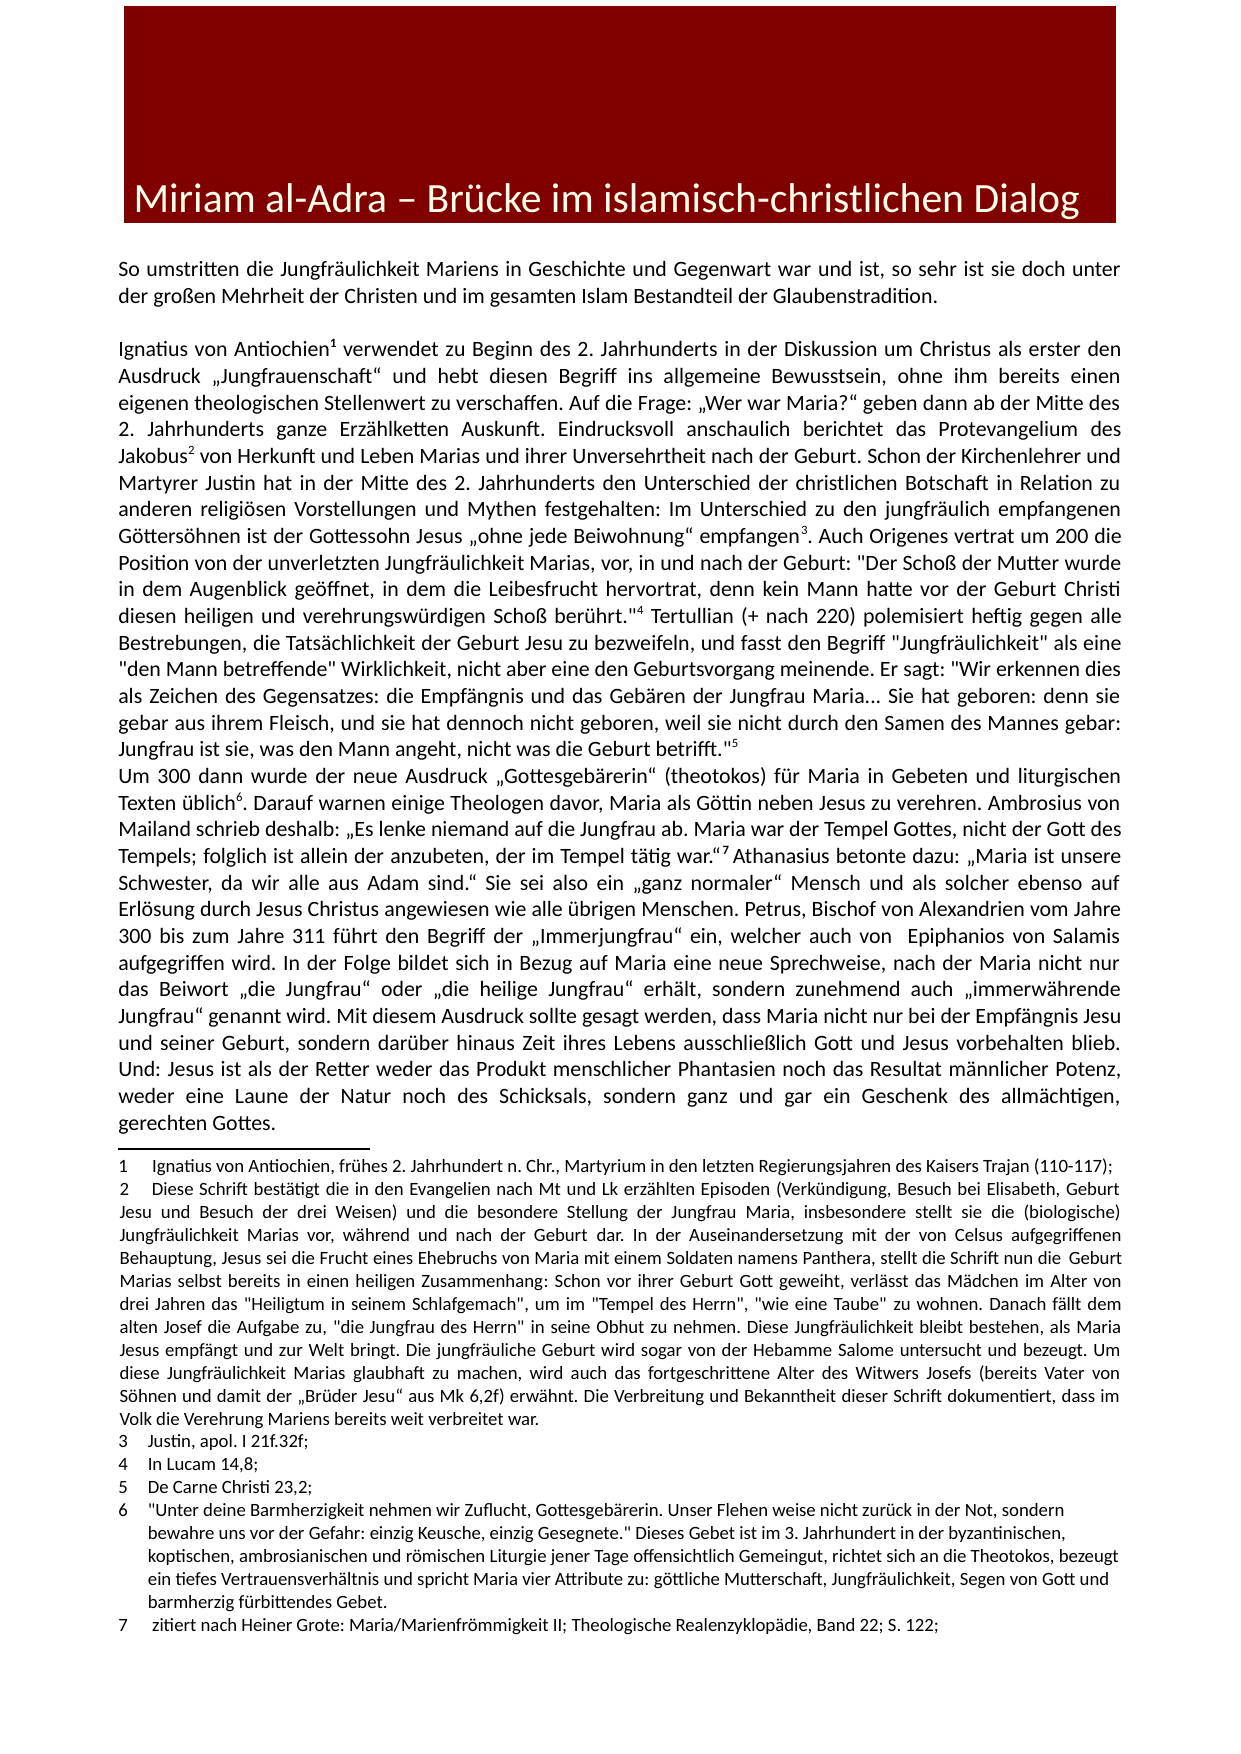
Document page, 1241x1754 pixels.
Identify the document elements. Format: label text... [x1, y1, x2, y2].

text Justin, apol. I 21f.32f; [118, 1429, 1122, 1452]
text Ignatius von Antiochien verwendet zu Beginn des 2. Jahrhunderts in der Diskussion um Christus als erster den Ausdruck „Jungfrauenschaft“ und hebt diesen Begriff ins allgemeine Bewusstsein, ohne ihm bereits einen eigenen theologischen Stellenwert zu verschaffen. Auf die Frage: „Wer war Maria?“ geben dann ab der Mitte des 2. Jahrhunderts ganze Erzählketten Auskunft. Eindrucksvoll anschaulich berichtet das Protevangelium des Jakobus von Herkunft und Leben Marias und ihrer Unversehrtheit nach der Geburt. Schon der Kirchenlehrer und Martyrer Justin hat in der Mitte des 2. Jahrhunderts den Unterschied der christlichen Botschaft in Relation zu anderen religiösen Vorstellungen und Mythen festgehalten: Im Unterschied zu den jungfräulich empfangenen Göttersöhnen ist der Gottessohn Jesus „ohne jede Beiwohnung“ empfangen. Auch Origenes vertrat um 200 die Position von der unverletzten Jungfräulichkeit Marias, vor, in und nach der Geburt: "Der Schoß der Mutter wurde in dem Augenblick geöffnet, in dem die Leibesfrucht hervortrat, denn kein Mann hatte vor der Geburt Christi diesen heiligen und verehrungswürdigen Schoß berührt." Tertullian (+ nach 220) polemisiert heftig gegen alle Bestrebungen, die Tatsächlichkeit der Geburt Jesu zu bezweifeln, und fasst den Begriff "Jungfräulichkeit" als eine "den Mann betreffende" Wirklichkeit, nicht aber eine den Geburtsvorgang meinende. Er sagt: "Wir erkennen dies als Zeichen des Gegensatzes: die Empfängnis und das Gebären der Jungfrau Maria... Sie hat geboren: denn sie gebar aus ihrem Fleisch, und sie hat dennoch nicht geboren, weil sie nicht durch den Samen des Mannes gebar: Jungfrau ist sie, was den Mann angeht, nicht was die Geburt betrifft." [118, 336, 1122, 762]
text Ignatius von Antiochien, frühes 2. Jahrhundert n. Chr., Martyrium in den letzten Regierungsjahren des Kaisers Trajan (110-117); [118, 1154, 1122, 1177]
table_header Miriam al-Adra – Brücke im islamisch-christlichen Dialog [118, 0, 1122, 229]
text zitiert nach Heiner Grote: Maria/Marienfrömmigkeit II; Theologische Realenzyklopädie, Band 22; S. 122; [118, 1613, 1122, 1636]
text Diese Schrift bestätigt die in den Evangelien nach Mt und Lk erzählten Episoden (Verkündigung, Besuch bei Elisabeth, Geburt Jesu und Besuch der drei Weisen) und die besondere Stellung der Jungfrau Maria, insbesondere stellt sie die (biologische) Jungfräulichkeit Marias vor, während und nach der Geburt dar. In der Auseinandersetzung mit der von Celsus aufgegriffenen Behauptung, Jesus sei die Frucht eines Ehebruchs von Maria mit einem Soldaten namens Panthera, stellt die Schrift nun die Geburt Marias selbst bereits in einen heiligen Zusammenhang: Schon vor ihrer Geburt Gott geweiht, verlässt das Mädchen im Alter von drei Jahren das "Heiligtum in seinem Schlafgemach", um im "Tempel des Herrn", "wie eine Taube" zu wohnen. Danach fällt dem alten Josef die Aufgabe zu, "die Jungfrau des Herrn" in seine Obhut zu nehmen. Diese Jungfräulichkeit bleibt bestehen, als Maria Jesus empfängt und zur Welt bringt. Die jungfräuliche Geburt wird sogar von der Hebamme Salome untersucht und bezeugt. Um diese Jungfräulichkeit Marias glaubhaft zu machen, wird auch das fortgeschrittene Alter des Witwers Josefs (bereits Vater von Söhnen und damit der „Brüder Jesu“ aus Mk 6,2f) erwähnt. Die Verbreitung und Bekanntheit dieser Schrift dokumentiert, dass im Volk die Verehrung Mariens bereits weit verbreitet war. [119, 1177, 1122, 1429]
text In Lucam 14,8; [118, 1452, 1122, 1475]
text "Unter deine Barmherzigkeit nehmen wir Zuflucht, Gottesgebärerin. Unser Flehen weise nicht zurück in der Not, sondern bewahre uns vor der Gefahr: einzig Keusche, einzig Gesegnete." Dieses Gebet ist im 3. Jahrhundert in der byzantinischen, koptischen, ambrosianischen und römischen Liturgie jener Tage offensichtlich Gemeingut, richtet sich an die Theotokos, bezeugt ein tiefes Vertrauensverhältnis und spricht Maria vier Attribute zu: göttliche Mutterschaft, Jungfräulichkeit, Segen von Gott und barmherzig fürbittendes Gebet. [118, 1498, 1122, 1613]
text So umstritten die Jungfräulichkeit Mariens in Geschichte und Gegenwart war und ist, so sehr ist sie doch unter der großen Mehrheit der Christen und im gesamten Islam Bestandteil der Glaubenstradition. [118, 256, 1122, 309]
text Um 300 dann wurde der neue Ausdruck „Gottesgebärerin“ (theotokos) für Maria in Gebeten und liturgischen Texten üblich. Darauf warnen einige Theologen davor, Maria als Göttin neben Jesus zu verehren. Ambrosius von Mailand schrieb deshalb: „Es lenke niemand auf die Jungfrau ab. Maria war der Tempel Gottes, nicht der Gott des Tempels; folglich ist allein der anzubeten, der im Tempel tätig war.“ Athanasius betonte dazu: „Maria ist unsere Schwester, da wir alle aus Adam sind.“ Sie sei also ein „ganz normaler“ Mensch und als solcher ebenso auf Erlösung durch Jesus Christus angewiesen wie alle übrigen Menschen. Petrus, Bischof von Alexandrien vom Jahre 300 bis zum Jahre 311 führt den Begriff der „Immerjungfrau“ ein, welcher auch von Epiphanios von Salamis aufgegriffen wird. In der Folge bildet sich in Bezug auf Maria eine neue Sprechweise, nach der Maria nicht nur das Beiwort „die Jungfrau“ oder „die heilige Jungfrau“ erhält, sondern zunehmend auch „immerwährende Jungfrau“ genannt wird. Mit diesem Ausdruck sollte gesagt werden, dass Maria nicht nur bei der Empfängnis Jesu und seiner Geburt, sondern darüber hinaus Zeit ihres Lebens ausschließlich Gott und Jesus vorbehalten blieb. Und: Jesus ist als der Retter weder das Produkt menschlicher Phantasien noch das Resultat männlicher Potenz, weder eine Laune der Natur noch des Schicksals, sondern ganz und gar ein Geschenk des allmächtigen, gerechten Gottes. [118, 762, 1122, 1136]
text De Carne Christi 23,2; [118, 1475, 1122, 1498]
